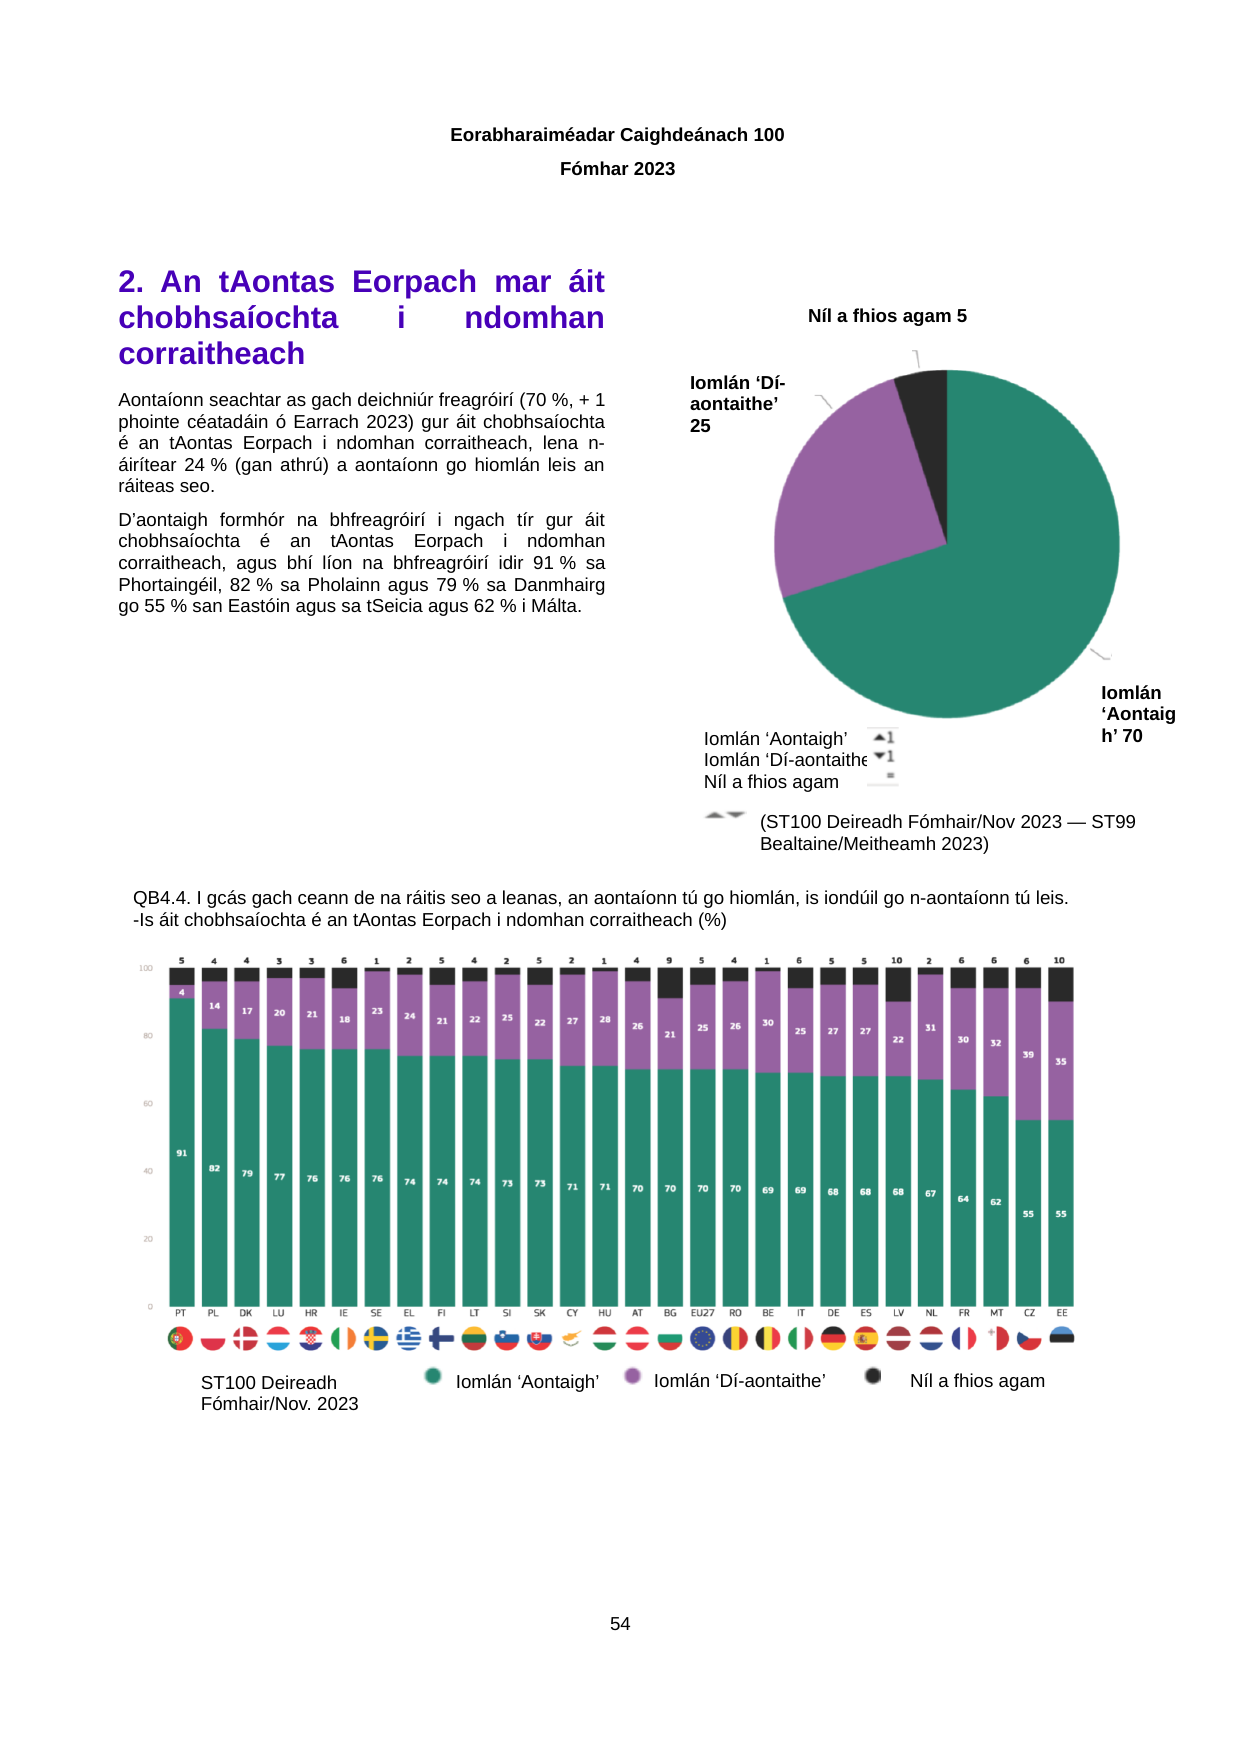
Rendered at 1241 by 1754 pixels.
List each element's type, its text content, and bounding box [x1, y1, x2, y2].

picture [867, 727, 899, 787]
text D’aontaigh formhór na bhfreagróirí i ngach tír gur áit chobhsaíochta é an tAontas Eorpach i ndomhan corraitheach, agus bhí líon na bhfreagróirí idir 91 % sa Phortaingéil, 82 % sa Pholainn agus 79 % sa Danmhairg go 55 % san Eastóin agus sa tSeicia agus 62 % i Málta. [118, 509, 605, 617]
picture [131, 950, 1086, 1399]
picture [698, 808, 747, 823]
picture [771, 342, 1126, 719]
text Aontaíonn seachtar as gach deichniúr freagróirí (70 %, + 1 phointe céatadáin ó Earrach 2023) gur áit chobhsaíochta é an tAontas Eorpach i ndomhan corraitheach, lena n-áirítear 24 % (gan athrú) a aontaíonn go hiomlán leis an ráiteas seo. [118, 389, 605, 497]
subtitle 2. An tAontas Eorpach mar áit chobhsaíochta i ndomhan corraitheach [118, 263, 605, 371]
